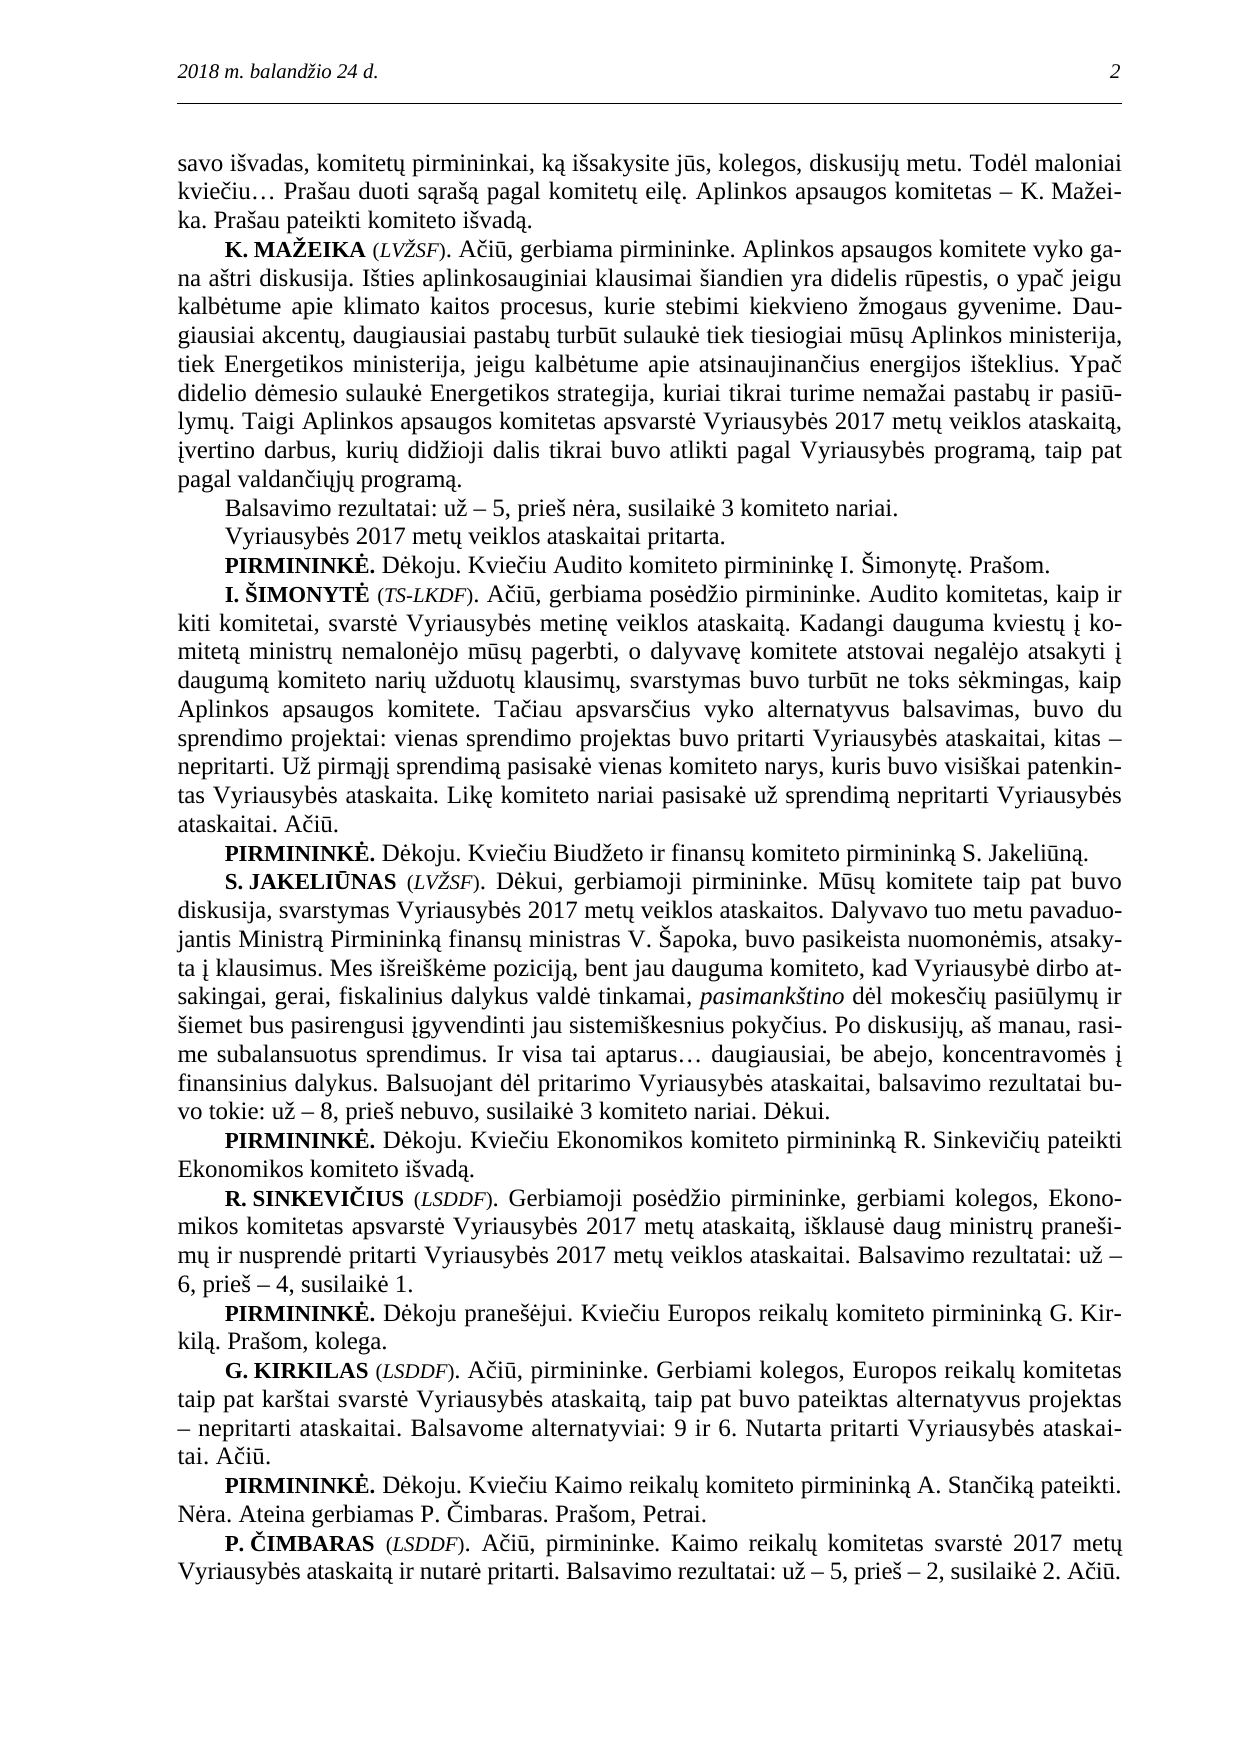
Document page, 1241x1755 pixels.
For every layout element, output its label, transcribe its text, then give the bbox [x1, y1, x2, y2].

text Bal­sa­vi­mo re­zul­ta­tai: už – 5, prieš nė­ra, su­si­lai­kė 3 ko­mi­te­to na­riai. [177, 493, 1122, 521]
text R. SINKEVIČIUS (LSDDF). Ger­bia­mo­ji po­sė­džio pir­mi­nin­ke, ger­bia­mi ko­le­gos, Eko­no­mi­kos ko­mi­te­tas ap­svars­tė Vy­riau­sy­bės 2017 me­tų ata­skai­tą, iš­klau­sė daug mi­nist­rų pra­ne­ši­mų ir nu­spren­dė pri­tar­ti Vy­riau­sy­bės 2017 me­tų veik­los ata­skai­tai. Bal­sa­vi­mo re­zul­ta­tai: už – 6, prieš – 4, su­si­lai­kė 1. [177, 1183, 1122, 1298]
text PIRMININKĖ. Dė­ko­ju. Kvie­čiu Biu­dže­to ir fi­nan­sų ko­mi­te­to pir­mi­nin­ką S. Ja­ke­liū­ną. [177, 838, 1122, 866]
text PIRMININKĖ. Dė­ko­ju. Kvie­čiu Au­di­to ko­mi­te­to pir­mi­nin­kę I. Ši­mo­ny­tę. Pra­šom. [177, 550, 1122, 579]
text G. KIRKILAS (LSDDF). Ačiū, pir­mi­nin­ke. Ger­bia­mi ko­le­gos, Eu­ro­pos rei­ka­lų ko­mi­te­tas taip pat karš­tai svars­tė Vy­riau­sy­bės ata­skai­tą, taip pat bu­vo pa­teik­tas al­ter­na­ty­vus pro­jek­tas – ne­pri­tar­ti ata­skai­tai. Bal­sa­vo­me al­ter­na­ty­viai: 9 ir 6. Nu­tar­ta pri­tar­ti Vy­riau­sy­bės ata­skai­tai. Ačiū. [177, 1355, 1122, 1470]
text S. JAKELIŪNAS (LVŽSF). Dė­kui, ger­bia­mo­ji pir­mi­nin­ke. Mū­sų ko­mi­te­te taip pat bu­vo dis­ku­si­ja, svars­ty­mas Vy­riau­sy­bės 2017 me­tų veik­los ata­skai­tos. Da­ly­va­vo tuo me­tu pa­va­duo­jan­tis Mi­nist­rą Pir­mi­nin­ką fi­nan­sų mi­nist­ras V. Ša­po­ka, bu­vo pa­si­keis­ta nuo­mo­nė­mis, at­sa­ky­ta į klau­si­mus. Mes iš­reiš­kė­me po­zi­ci­ją, bent jau dau­gu­ma ko­mi­te­to, kad Vy­riau­sy­bė dir­bo at­sa­kin­gai, ge­rai, fis­ka­li­nius da­ly­kus val­dė tin­ka­mai, pa­si­mankš­ti­no dėl mo­kes­čių pa­siū­ly­mų ir šie­met bus pa­si­ren­gu­si įgy­ven­din­ti jau sis­te­miškesnius po­ky­čius. Po dis­ku­si­jų, aš ma­nau, ra­si­me su­ba­lan­suo­tus spren­di­mus. Ir vi­sa tai ap­ta­rus… dau­giau­siai, be abe­jo, kon­cen­tra­vo­mės į fi­nan­si­nius da­ly­kus. Bal­suo­jant dėl pri­ta­ri­mo Vy­riau­sy­bės ata­skai­tai, bal­sa­vi­mo re­zul­ta­tai bu­vo to­kie: už – 8, prieš ne­bu­vo, su­si­lai­kė 3 ko­mi­te­to na­riai. Dė­kui. [177, 866, 1122, 1125]
text PIRMININKĖ. Dė­ko­ju. Kvie­čiu Eko­no­mi­kos ko­mi­te­to pir­mi­nin­ką R. Sin­ke­vi­čių pa­teik­ti Eko­no­mi­kos ko­mi­te­to iš­va­dą. [177, 1125, 1122, 1183]
text Vy­riau­sy­bės 2017 me­tų veik­los ata­skai­tai pri­tar­ta. [177, 521, 1122, 550]
text I. ŠIMONYTĖ (TS-LKDF). Ačiū, ger­bia­ma po­sė­džio pir­mi­nin­ke. Au­di­to ko­mi­te­tas, kaip ir ki­ti ko­mi­te­tai, svars­tė Vy­riau­sy­bės me­ti­nę veik­los ata­skai­tą. Ka­dan­gi dau­gu­ma kvies­tų į ko­mi­te­tą mi­nist­rų ne­ma­lo­nė­jo mū­sų pa­gerb­ti, o da­ly­va­vę ko­mi­te­te at­sto­vai ne­ga­lė­jo at­sa­ky­ti į dau­gu­mą ko­mi­te­to na­rių už­duo­tų klau­si­mų, svars­ty­mas bu­vo tur­būt ne toks sėk­min­gas, kaip Ap­lin­kos ap­sau­gos ko­mi­te­te. Ta­čiau ap­svars­čius vy­ko al­ter­na­ty­vus bal­sa­vi­mas, bu­vo du spren­di­mo pro­jek­tai: vie­nas spren­di­mo pro­jek­tas bu­vo pri­tar­ti Vy­riau­sy­bės ata­skai­tai, ki­tas – ne­pri­tar­ti. Už pir­mą­jį spren­di­mą pa­si­sa­kė vie­nas ko­mi­te­to na­rys, ku­ris bu­vo vi­siš­kai pa­ten­kin­tas Vy­riau­sy­bės ata­skai­ta. Li­kę ko­mi­te­to na­riai pa­si­sa­kė už spren­di­mą ne­pri­tar­ti Vy­riau­sy­bės ata­skai­tai. Ačiū. [177, 579, 1122, 838]
text P. ČIMBARAS (LSDDF). Ačiū, pir­mi­nin­ke. Kai­mo rei­ka­lų ko­mi­te­tas svars­tė 2017 me­tų Vy­riau­sy­bės ata­skai­tą ir nu­ta­rė pri­tar­ti. Bal­sa­vi­mo re­zul­ta­tai: už – 5, prieš – 2, su­si­lai­kė 2. Ačiū. [177, 1528, 1122, 1585]
text PIRMININKĖ. Dė­ko­ju pra­ne­šė­jui. Kvie­čiu Eu­ro­pos rei­ka­lų ko­mi­te­to pir­mi­nin­ką G. Kir­ki­lą. Pra­šom, ko­le­ga. [177, 1298, 1122, 1355]
text K. MAŽEIKA (LVŽSF). Ačiū, ger­bia­ma pir­mi­nin­ke. Ap­lin­kos ap­sau­gos ko­mi­te­te vy­ko ga­na ašt­ri dis­ku­si­ja. Iš­ties ap­lin­ko­sau­gi­niai klau­si­mai šian­dien yra di­de­lis rū­pes­tis, o ypač jei­gu kal­bė­tu­me apie kli­ma­to kai­tos pro­ce­sus, ku­rie ste­bi­mi kiek­vie­no žmo­gaus gy­ve­ni­me. Dau­giau­siai ak­cen­tų, dau­giau­siai pa­sta­bų tur­būt su­lau­kė tiek tie­sio­giai mū­sų Ap­lin­kos mi­nis­te­ri­ja, tiek Ener­ge­ti­kos mi­nis­te­ri­ja, jei­gu kal­bė­tu­me apie at­si­nau­ji­nan­čius ener­gi­jos iš­tek­lius. Ypač di­de­lio dė­me­sio su­lau­kė Ener­ge­ti­kos stra­te­gi­ja, ku­riai tik­rai tu­ri­me ne­ma­žai pa­sta­bų ir pa­siū­ly­mų. Tai­gi Ap­lin­kos ap­sau­gos ko­mi­te­tas ap­svars­tė Vy­riau­sy­bės 2017 me­tų veik­los ata­skai­tą, įver­ti­no dar­bus, ku­rių di­džio­ji da­lis tik­rai bu­vo at­lik­ti pa­gal Vy­riau­sy­bės pro­gra­mą, taip pat pa­gal val­dan­čių­jų pro­gra­mą. [177, 234, 1122, 493]
text sa­vo iš­va­das, ko­mi­te­tų pir­mi­nin­kai, ką iš­sa­ky­si­te jūs, ko­le­gos, dis­ku­si­jų me­tu. To­dėl ma­lo­niai kvie­čiu… Pra­šau duo­ti są­ra­šą pa­gal ko­mi­te­tų ei­lę. Ap­lin­kos ap­sau­gos ko­mi­te­tas – K. Ma­žei­ka. Pra­šau pa­teik­ti ko­mi­te­to iš­va­dą. [177, 148, 1122, 234]
text PIRMININKĖ. Dė­ko­ju. Kvie­čiu Kai­mo rei­ka­lų ko­mi­te­to pir­mi­nin­ką A. Stan­či­ką pa­teik­ti. Nė­ra. At­ei­na ger­bia­mas P. Čim­ba­ras. Pra­šom, Pet­rai. [177, 1470, 1122, 1528]
